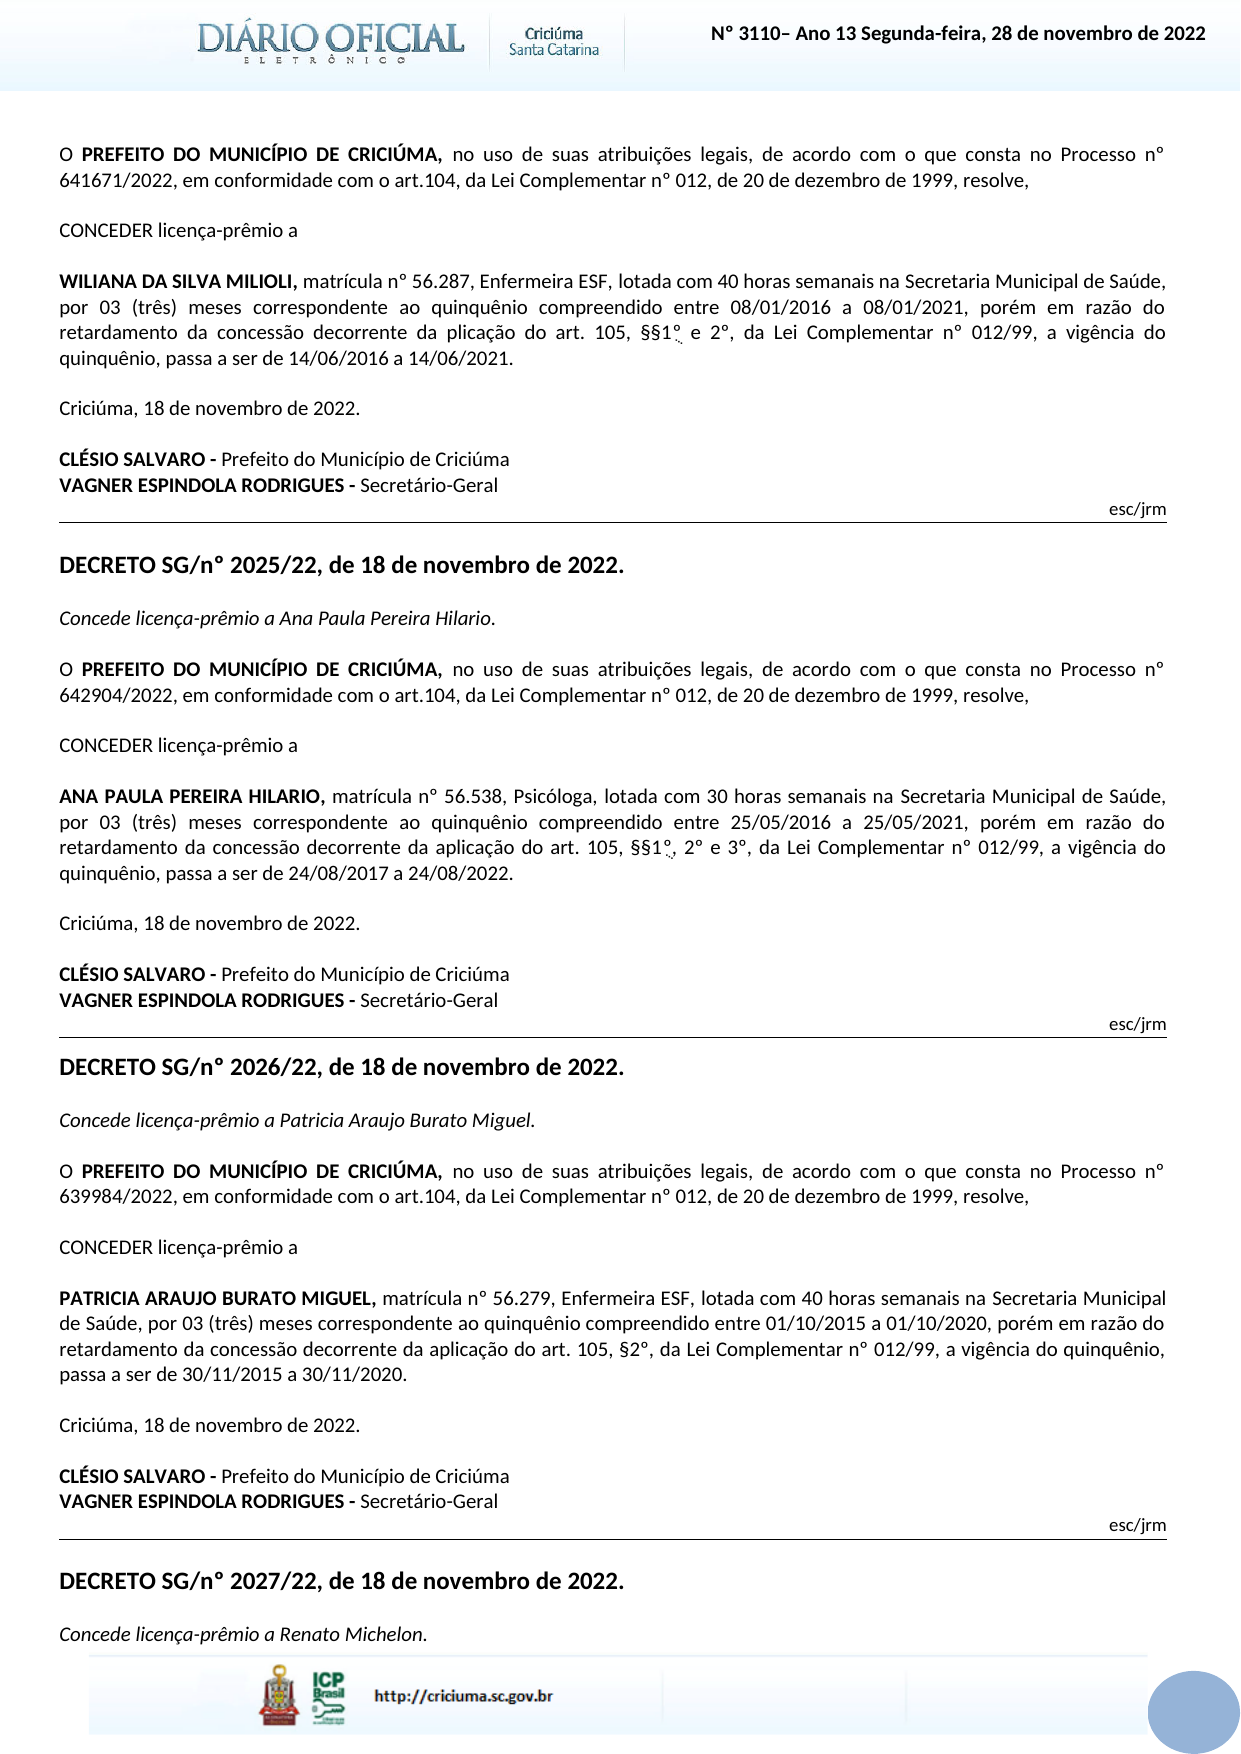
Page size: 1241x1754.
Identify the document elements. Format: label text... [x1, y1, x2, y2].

text Concede licença-prêmio a Renato Michelon. [59, 1621, 1167, 1646]
text esc/jrm [59, 497, 1167, 522]
text DECRETO SG/nº 2026/22, de 18 de novembro de 2022. [59, 1051, 1167, 1082]
text O PREFEITO DO MUNICÍPIO DE CRICIÚMA, no uso de suas atribuições legais, de acordo com o que consta no Processo nº 641671/2022, em conformidade com o art.104, da Lei Complementar nº 012, de 20 de dezembro de 1999, resolve, [59, 141, 1167, 192]
text PATRICIA ARAUJO BURATO MIGUEL, matrícula nº 56.279, Enfermeira ESF, lotada com 40 horas semanais na Secretaria Municipal de Saúde, por 03 (três) meses correspondente ao quinquênio compreendido entre 01/10/2015 a 01/10/2020, porém em razão do retardamento da concessão decorrente da aplicação do art. 105, §2º, da Lei Complementar nº 012/99, a vigência do quinquênio, passa a ser de 30/11/2015 a 30/11/2020. [59, 1285, 1167, 1387]
text CLÉSIO SALVARO - Prefeito do Município de Criciúma [59, 961, 1240, 987]
text CONCEDER licença-prêmio a [59, 733, 1167, 758]
text CONCEDER licença-prêmio a [59, 218, 1167, 243]
text Criciúma, 18 de novembro de 2022. [59, 911, 1167, 936]
text O PREFEITO DO MUNICÍPIO DE CRICIÚMA, no uso de suas atribuições legais, de acordo com o que consta no Processo nº 639984/2022, em conformidade com o art.104, da Lei Complementar nº 012, de 20 de dezembro de 1999, resolve, [59, 1158, 1167, 1209]
text esc/jrm [59, 1012, 1167, 1037]
text Criciúma, 18 de novembro de 2022. [59, 396, 1167, 421]
text DECRETO SG/nº 2027/22, de 18 de novembro de 2022. [59, 1565, 1167, 1596]
text VAGNER ESPINDOLA RODRIGUES - Secretário-Geral [59, 987, 1240, 1012]
text CONCEDER licença-prêmio a [59, 1234, 1167, 1259]
text VAGNER ESPINDOLA RODRIGUES - Secretário-Geral [59, 1488, 1240, 1514]
text Concede licença-prêmio a Ana Paula Pereira Hilario. [59, 606, 1167, 631]
text CLÉSIO SALVARO - Prefeito do Município de Criciúma [59, 446, 1240, 472]
text Concede licença-prêmio a Patricia Araujo Burato Miguel. [59, 1107, 1167, 1132]
text DECRETO SG/nº 2025/22, de 18 de novembro de 2022. [59, 550, 1167, 580]
text VAGNER ESPINDOLA RODRIGUES - Secretário-Geral [59, 472, 1240, 497]
text Criciúma, 18 de novembro de 2022. [59, 1412, 1167, 1437]
text CLÉSIO SALVARO - Prefeito do Município de Criciúma [59, 1463, 1240, 1488]
text WILIANA DA SILVA MILIOLI, matrícula nº 56.287, Enfermeira ESF, lotada com 40 horas semanais na Secretaria Municipal de Saúde, por 03 (três) meses correspondente ao quinquênio compreendido entre 08/01/2016 a 08/01/2021, porém em razão do retardamento da concessão decorrente da plicação do art. 105, §§1ֻº e 2º, da Lei Complementar nº 012/99, a vigência do quinquênio, passa a ser de 14/06/2016 a 14/06/2021. [59, 268, 1167, 370]
text esc/jrm [59, 1514, 1167, 1539]
text O PREFEITO DO MUNICÍPIO DE CRICIÚMA, no uso de suas atribuições legais, de acordo com o que consta no Processo nº 642904/2022, em conformidade com o art.104, da Lei Complementar nº 012, de 20 de dezembro de 1999, resolve, [59, 656, 1167, 707]
text ANA PAULA PEREIRA HILARIO, matrícula nº 56.538, Psicóloga, lotada com 30 horas semanais na Secretaria Municipal de Saúde, por 03 (três) meses correspondente ao quinquênio compreendido entre 25/05/2016 a 25/05/2021, porém em razão do retardamento da concessão decorrente da aplicação do art. 105, §§1ֻº, 2º e 3º, da Lei Complementar nº 012/99, a vigência do quinquênio, passa a ser de 24/08/2017 a 24/08/2022. [59, 783, 1167, 885]
